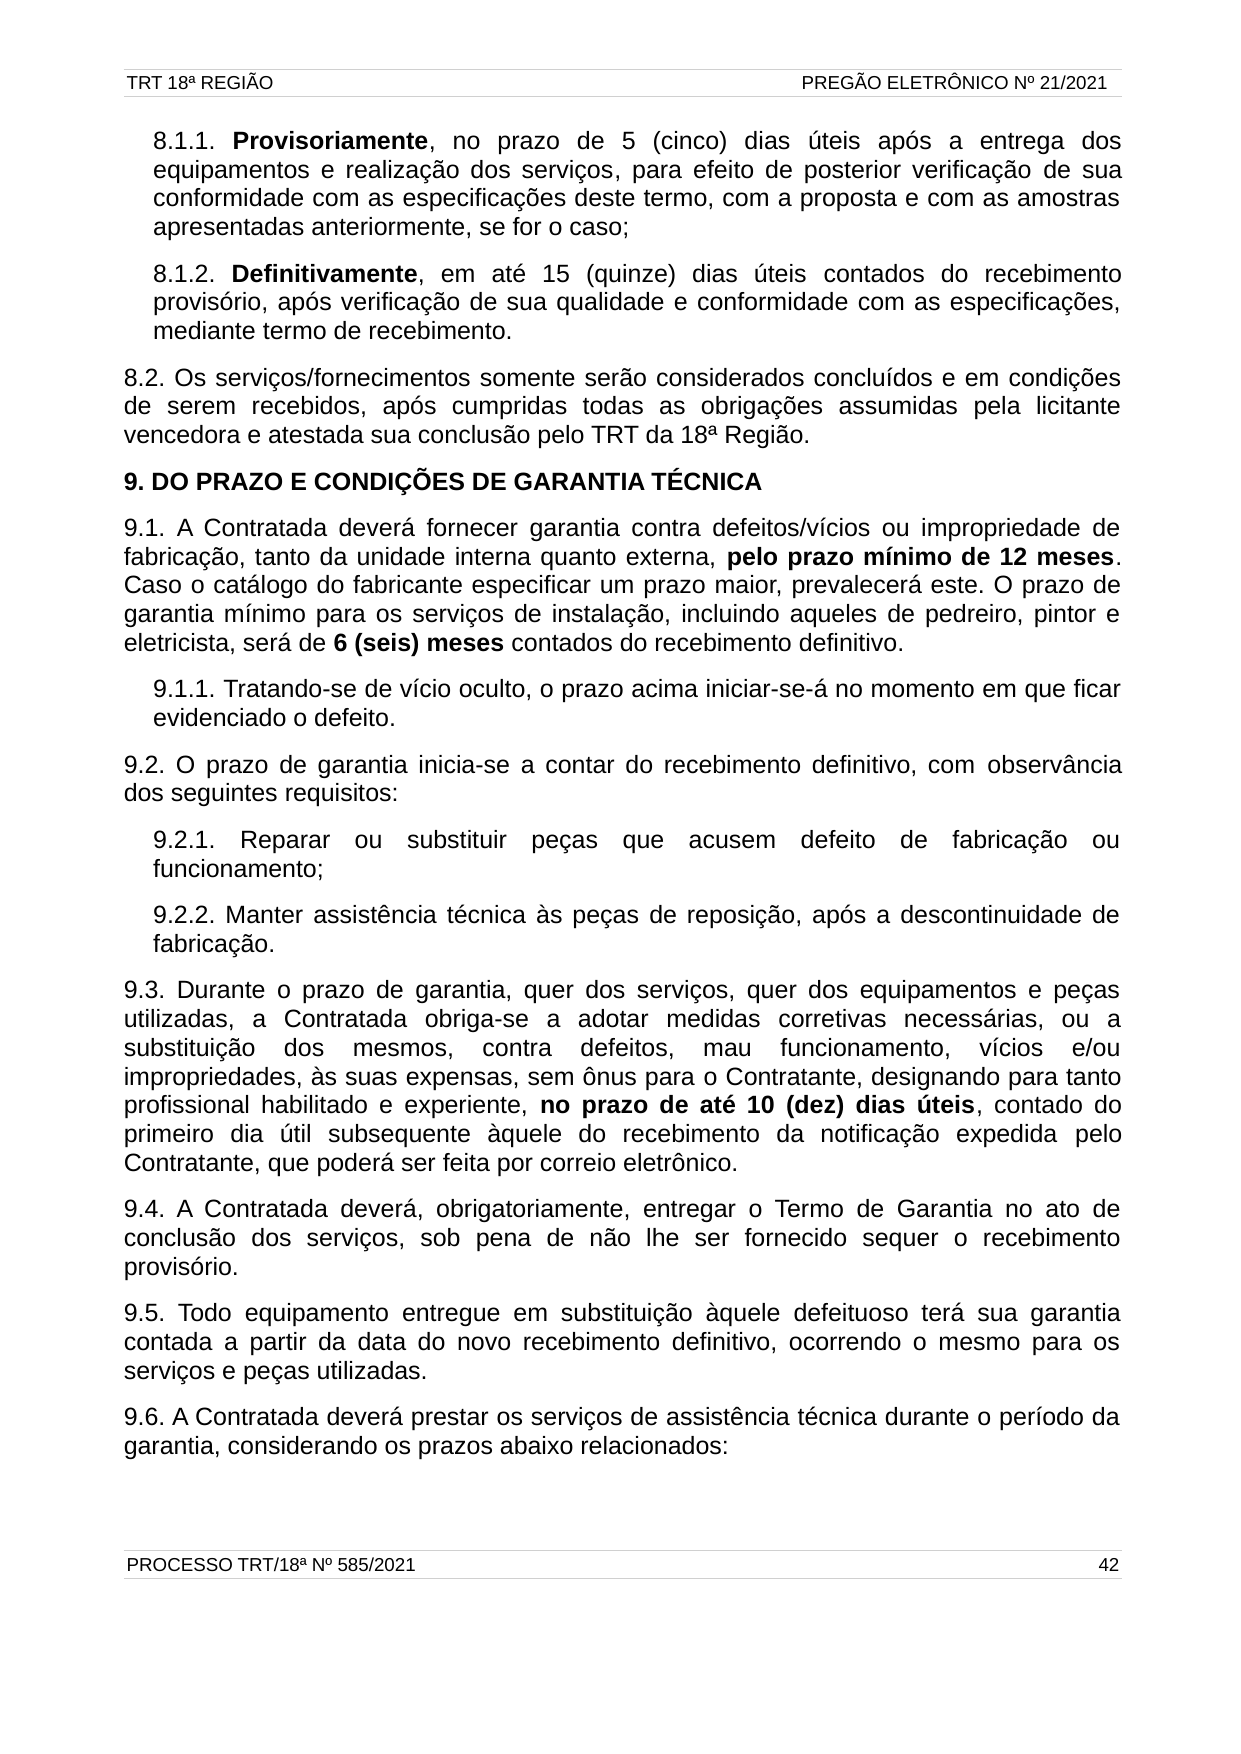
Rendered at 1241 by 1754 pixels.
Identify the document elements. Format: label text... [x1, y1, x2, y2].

text 8.1.1. Provisoriamente, no prazo de 5 (cinco) dias úteis após a entrega dos equipamentos e realização dos serviços, para efeito de posterior verificação de sua conformidade com as especificações deste termo, com a proposta e com as amostras apresentadas anteriormente, se for o caso; [153, 126, 1122, 241]
text 9.5. Todo equipamento entregue em substituição àquele defeituoso terá sua garantia contada a partir da data do novo recebimento definitivo, ocorrendo o mesmo para os serviços e peças utilizadas. [123, 1298, 1122, 1384]
text 9. DO PRAZO E CONDIÇÕES DE GARANTIA TÉCNICA [123, 467, 1122, 495]
text 9.2. O prazo de garantia inicia-se a contar do recebimento definitivo, com observância dos seguintes requisitos: [123, 750, 1122, 807]
text 9.6. A Contratada deverá prestar os serviços de assistência técnica durante o período da garantia, considerando os prazos abaixo relacionados: [123, 1402, 1122, 1460]
text 9.1.1. Tratando-se de vício oculto, o prazo acima iniciar-se-á no momento em que ficar evidenciado o defeito. [153, 674, 1122, 732]
text 9.4. A Contratada deverá, obrigatoriamente, entregar o Termo de Garantia no ato de conclusão dos serviços, sob pena de não lhe ser fornecido sequer o recebimento provisório. [123, 1194, 1122, 1281]
text 9.2.2. Manter assistência técnica às peças de reposição, após a descontinuidade de fabricação. [153, 900, 1122, 958]
text 9.3. Durante o prazo de garantia, quer dos serviços, quer dos equipamentos e peças utilizadas, a Contratada obriga-se a adotar medidas corretivas necessárias, ou a substituição dos mesmos, contra defeitos, mau funcionamento, vícios e/ou impropriedades, às suas expensas, sem ônus para o Contratante, designando para tanto profissional habilitado e experiente, no prazo de até 10 (dez) dias úteis, contado do primeiro dia útil subsequente àquele do recebimento da notificação expedida pelo Contratante, que poderá ser feita por correio eletrônico. [123, 975, 1122, 1177]
text 9.2.1. Reparar ou substituir peças que acusem defeito de fabricação ou funcionamento; [153, 825, 1122, 882]
text 9.1. A Contratada deverá fornecer garantia contra defeitos/vícios ou impropriedade de fabricação, tanto da unidade interna quanto externa, pelo prazo mínimo de 12 meses. Caso o catálogo do fabricante especificar um prazo maior, prevalecerá este. O prazo de garantia mínimo para os serviços de instalação, incluindo aqueles de pedreiro, pintor e eletricista, será de 6 (seis) meses contados do recebimento definitivo. [123, 513, 1122, 657]
text 8.1.2. Definitivamente, em até 15 (quinze) dias úteis contados do recebimento provisório, após verificação de sua qualidade e conformidade com as especificações, mediante termo de recebimento. [153, 259, 1122, 345]
text 8.2. Os serviços/fornecimentos somente serão considerados concluídos e em condições de serem recebidos, após cumpridas todas as obrigações assumidas pela licitante vencedora e atestada sua conclusão pelo TRT da 18ª Região. [123, 363, 1122, 449]
